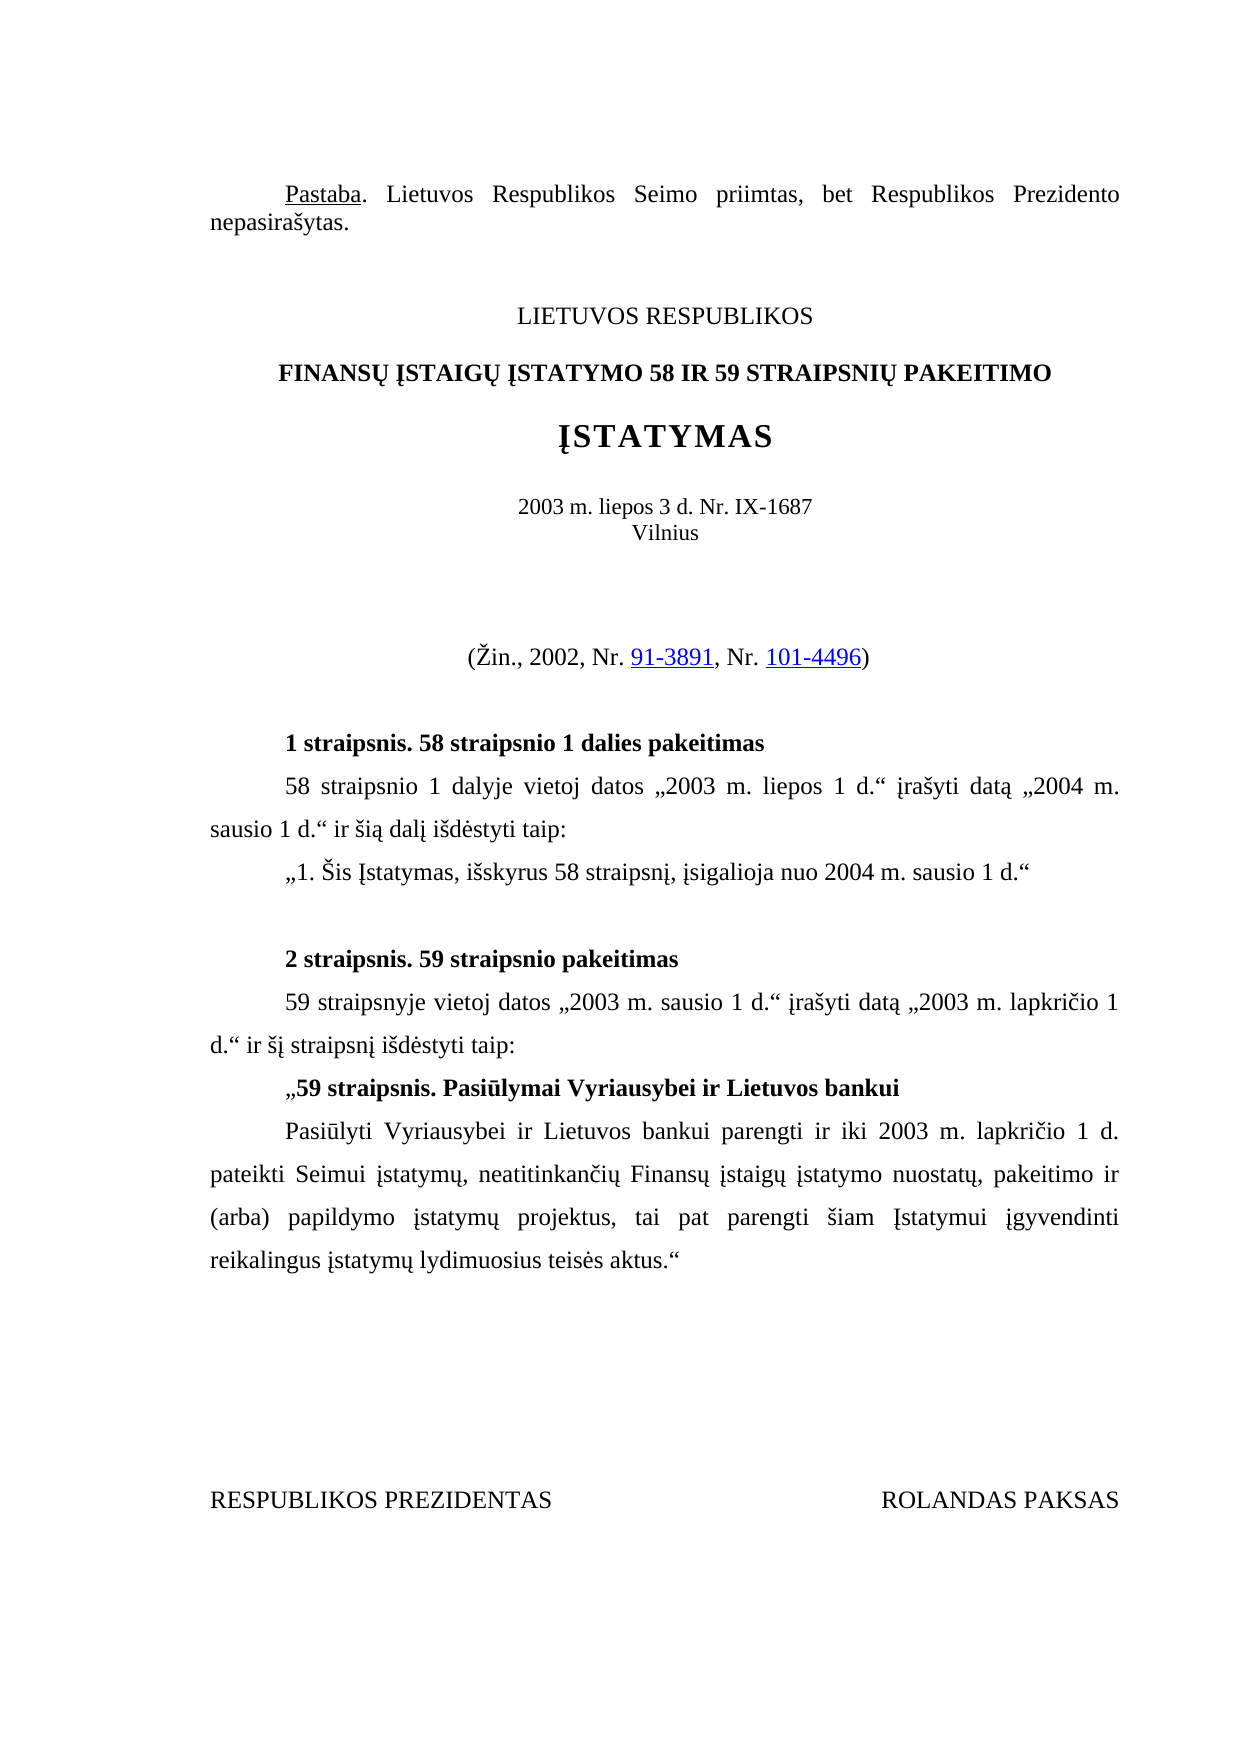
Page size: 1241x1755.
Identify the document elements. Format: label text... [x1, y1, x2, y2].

text 58 straipsnio 1 dalyje vietoj datos „2003 m. liepos 1 d.“ įrašyti datą „2004 m. sausio 1 d.“ ir šią dalį išdėstyti taip: [210, 771, 1120, 843]
text ĮSTATYMAS [210, 416, 1120, 454]
text RESPUBLIKOS PREZIDENTAS ROLANDAS PAKSAS [210, 1486, 1120, 1514]
text 1 straipsnis. 58 straipsnio 1 dalies pakeitimas [210, 728, 1120, 757]
text 59 straipsnyje vietoj datos „2003 m. sausio 1 d.“ įrašyti datą „2003 m. lapkričio 1 d.“ ir šį straipsnį išdėstyti taip: [210, 987, 1120, 1059]
text LIETUVOS RESPUBLIKOS [210, 301, 1120, 330]
text FINANSŲ ĮSTAIGŲ ĮSTATYMO 58 IR 59 STRAIPSNIŲ PAKEITIMO [210, 358, 1120, 387]
text (Žin., 2002, Nr. 91-3891, Nr. 101-4496) [210, 642, 1120, 671]
text 2003 m. liepos 3 d. Nr. IX-1687 Vilnius [210, 493, 1120, 545]
text Pastaba. Lietuvos Respublikos Seimo priimtas, bet Respublikos Prezidento nepasirašytas. [210, 179, 1120, 236]
text „59 straipsnis. Pasiūlymai Vyriausybei ir Lietuvos bankui [210, 1073, 1120, 1102]
text 2 straipsnis. 59 straipsnio pakeitimas [210, 944, 1120, 972]
text Pasiūlyti Vyriausybei ir Lietuvos bankui parengti ir iki 2003 m. lapkričio 1 d. pateikti Seimui įstatymų, neatitinkančių Finansų įstaigų įstatymo nuostatų, pakeitimo ir (arba) papildymo įstatymų projektus, tai pat parengti šiam Įstatymui įgyvendinti reikalingus įstatymų lydimuosius teisės aktus.“ [210, 1116, 1120, 1274]
text „1. Šis Įstatymas, išskyrus 58 straipsnį, įsigalioja nuo 2004 m. sausio 1 d.“ [210, 857, 1120, 886]
